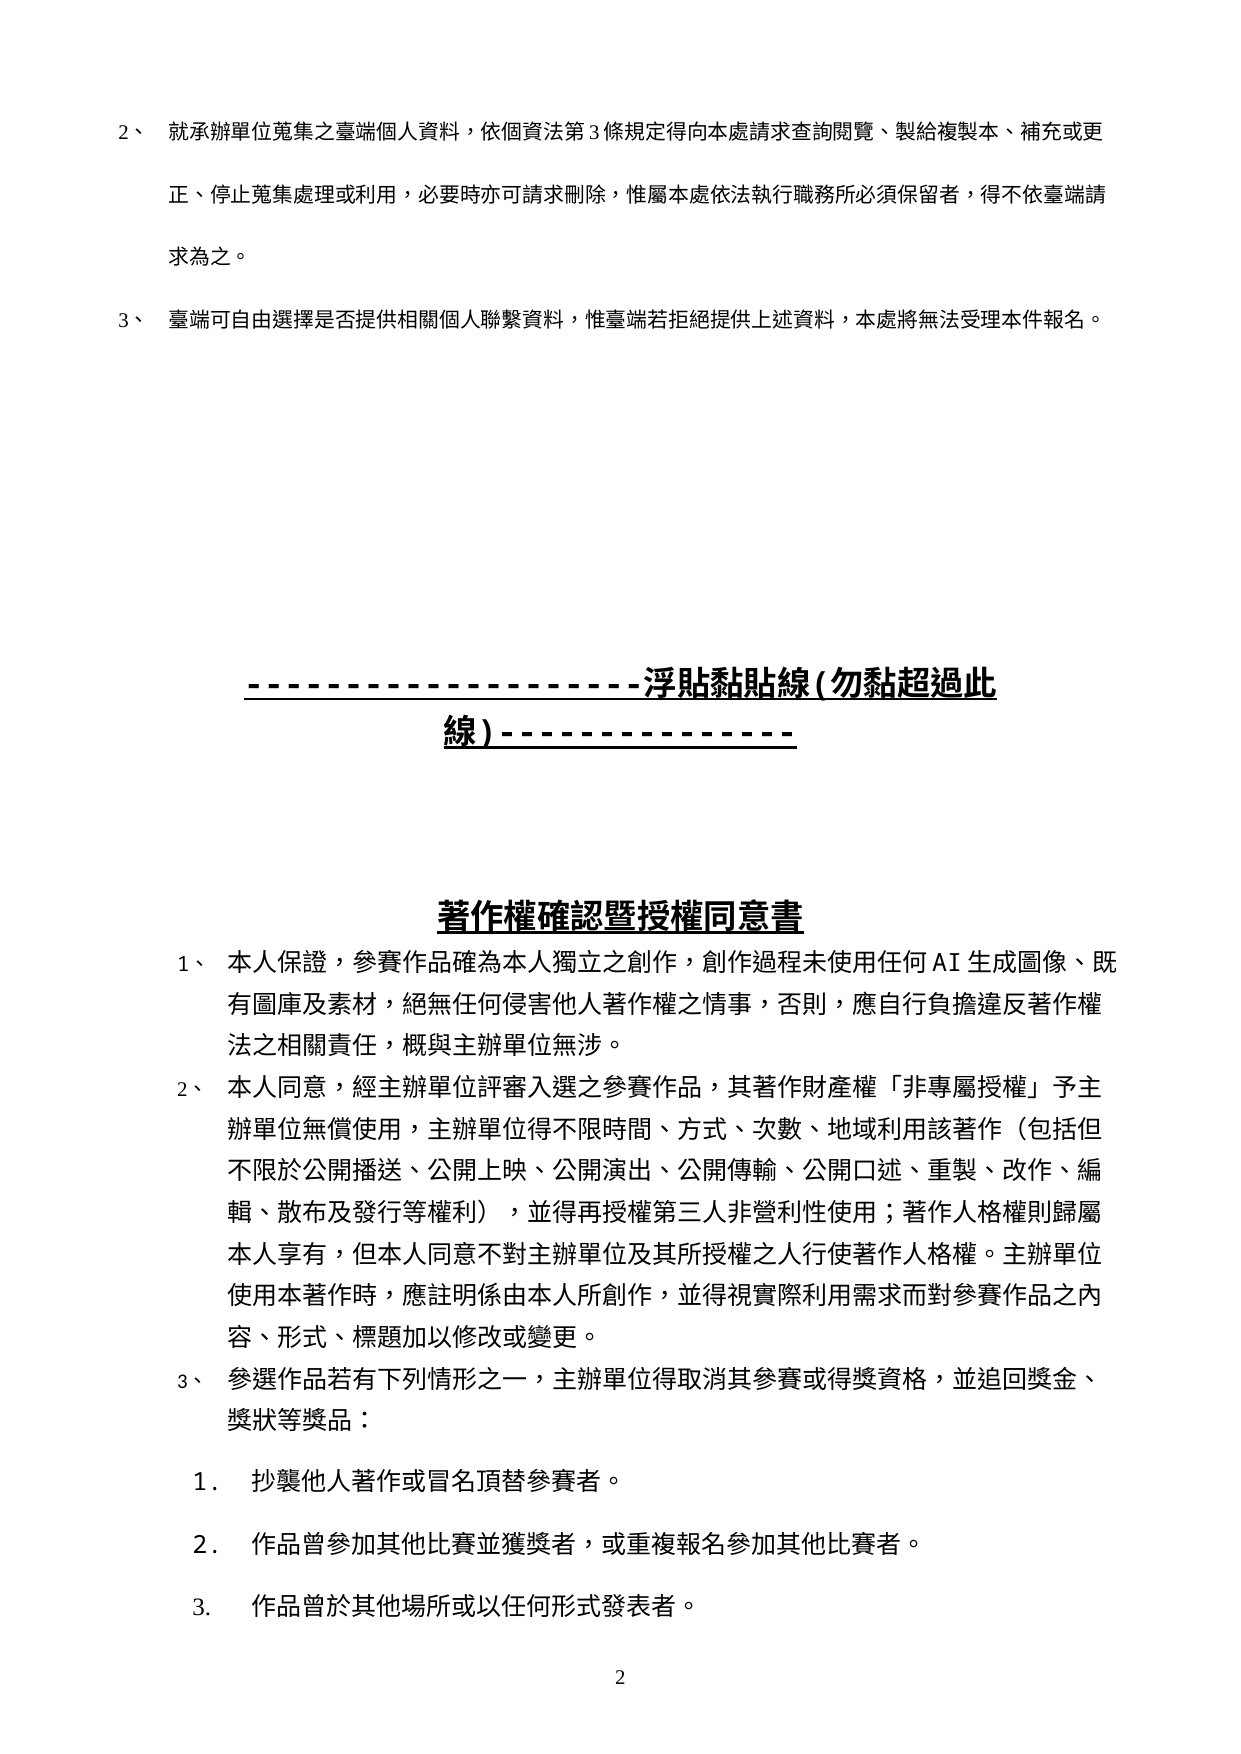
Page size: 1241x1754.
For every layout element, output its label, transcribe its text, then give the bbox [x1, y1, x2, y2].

list 就承辦單位蒐集之臺端個人資料，依個資法第3條規定得向本處請求查詢閱覽、製給複製本、補充或更正、停止蒐集處理或利用，必要時亦可請求刪除，惟屬本處依法執行職務所必須保留者，得不依臺端請求為之。 [118, 89, 1122, 276]
list 本人保證，參賽作品確為本人獨立之創作，創作過程未使用任何AI生成圖像、既有圖庫及素材，絕無任何侵害他人著作權之情事，否則，應自行負擔違反著作權法之相關責任，概與主辦單位無涉。 [177, 938, 1122, 1063]
text 著作權確認暨授權同意書 [118, 890, 1122, 938]
text --------------------浮貼黏貼線(勿黏超過此線)--------------- [118, 657, 1122, 754]
list 臺端可自由選擇是否提供相關個人聯繫資料，惟臺端若拒絕提供上述資料，本處將無法受理本件報名。 [118, 276, 1122, 339]
list 作品曾於其他場所或以任何形式發表者。 [192, 1563, 1122, 1626]
list 參選作品若有下列情形之一，主辦單位得取消其參賽或得獎資格，並追回獎金、獎狀等獎品： [177, 1355, 1122, 1438]
list 作品曾參加其他比賽並獲獎者，或重複報名參加其他比賽者。 [192, 1501, 1122, 1563]
list 本人同意，經主辦單位評審入選之參賽作品，其著作財產權「非專屬授權」予主辦單位無償使用，主辦單位得不限時間、方式、次數、地域利用該著作（包括但不限於公開播送、公開上映、公開演出、公開傳輸、公開口述、重製、改作、編輯、散布及發行等權利），並得再授權第三人非營利性使用；著作人格權則歸屬本人享有，但本人同意不對主辦單位及其所授權之人行使著作人格權。主辦單位使用本著作時，應註明係由本人所創作，並得視實際利用需求而對參賽作品之內容、形式、標題加以修改或變更。 [177, 1063, 1122, 1355]
list 抄襲他人著作或冒名頂替參賽者。 [192, 1438, 1122, 1501]
